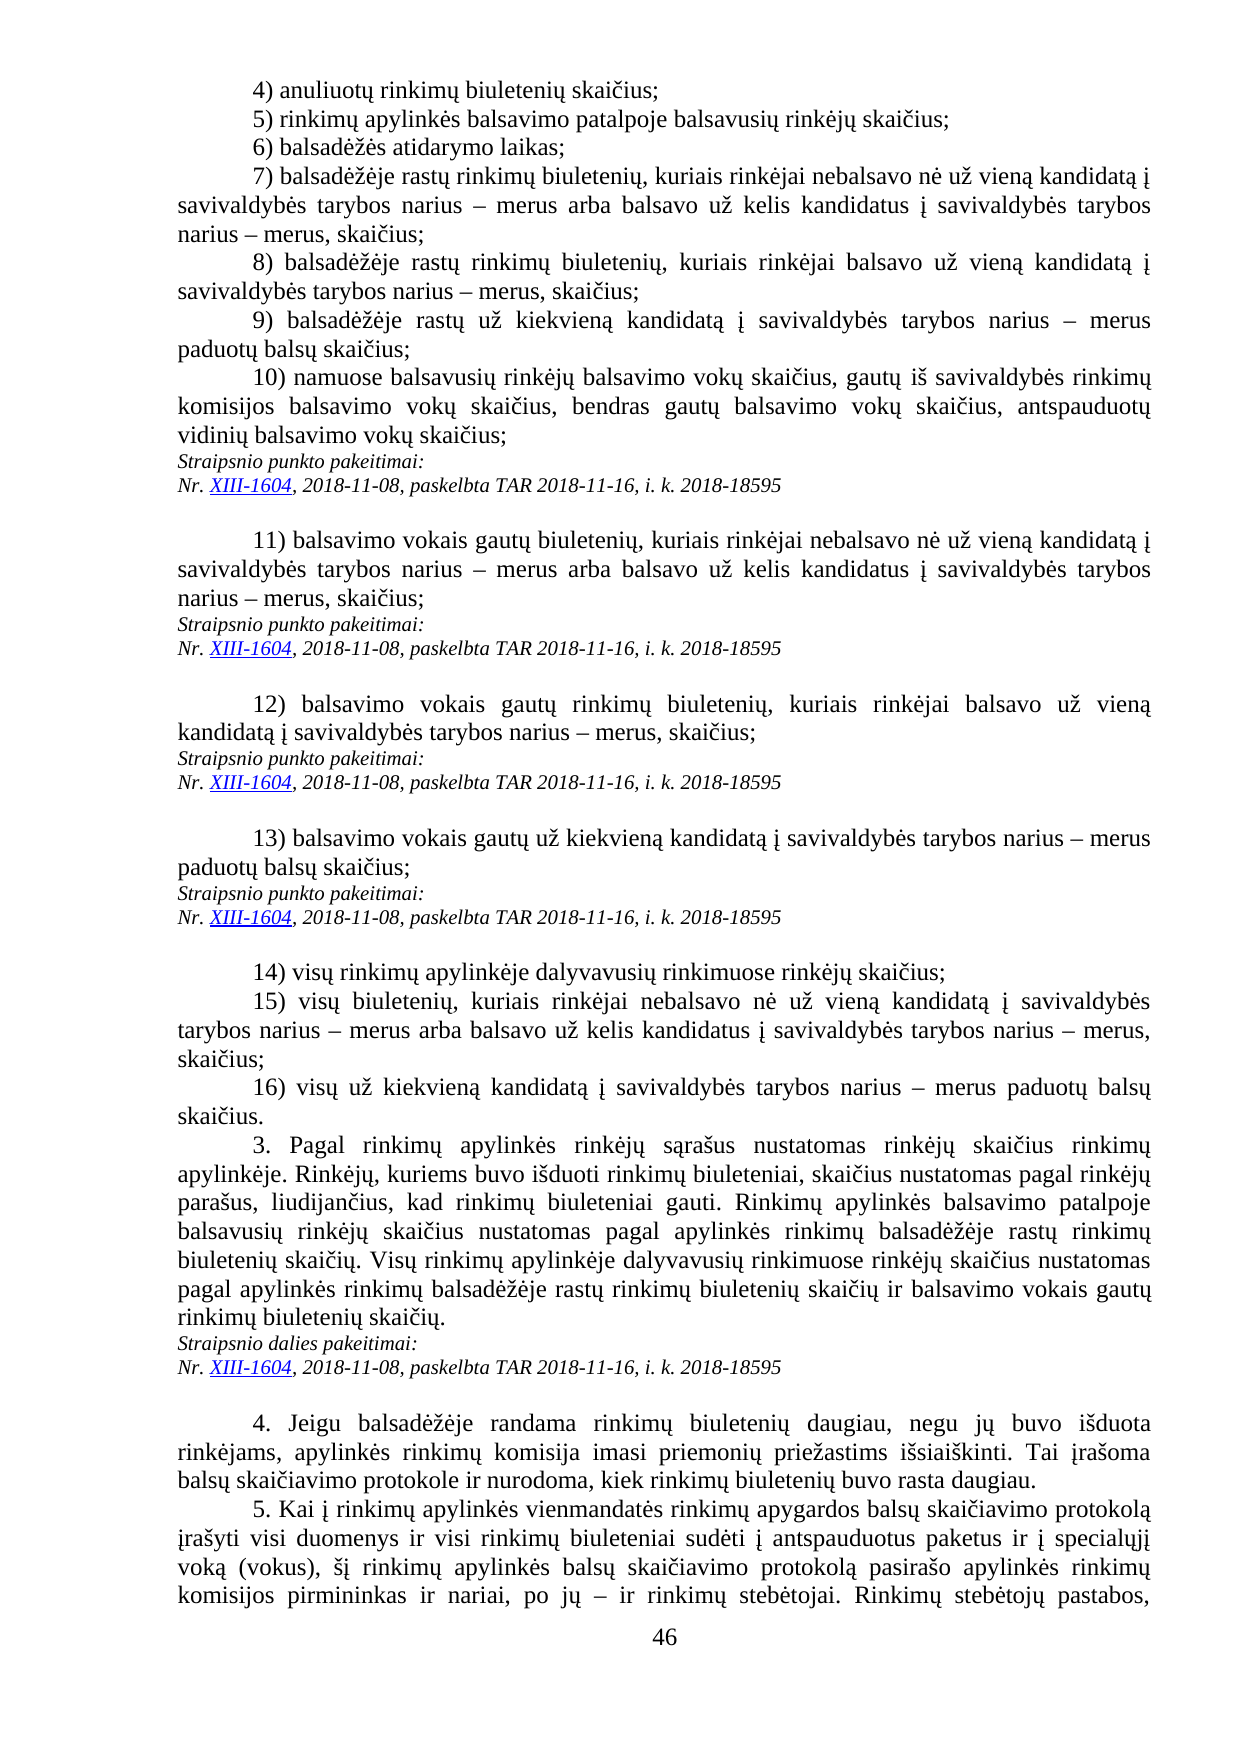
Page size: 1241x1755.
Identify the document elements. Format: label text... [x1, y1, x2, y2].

text Straipsnio punkto pakeitimai: [177, 746, 1152, 770]
text 13) balsavimo vokais gautų už kiekvieną kandidatą į savivaldybės tarybos narius – merus paduotų balsų skaičius; [177, 823, 1152, 881]
text Nr. XIII-1604, 2018-11-08, paskelbta TAR 2018-11-16, i. k. 2018-18595 [177, 770, 1152, 794]
text 14) visų rinkimų apylinkėje dalyvavusių rinkimuose rinkėjų skaičius; [177, 957, 1152, 986]
text Nr. XIII-1604, 2018-11-08, paskelbta TAR 2018-11-16, i. k. 2018-18595 [177, 905, 1152, 929]
text 7) balsadėžėje rastų rinkimų biuletenių, kuriais rinkėjai nebalsavo nė už vieną kandidatą į savivaldybės tarybos narius – merus arba balsavo už kelis kandidatus į savivaldybės tarybos narius – merus, skaičius; [177, 161, 1152, 247]
text 11) balsavimo vokais gautų biuletenių, kuriais rinkėjai nebalsavo nė už vieną kandidatą į savivaldybės tarybos narius – merus arba balsavo už kelis kandidatus į savivaldybės tarybos narius – merus, skaičius; [177, 526, 1152, 612]
text 16) visų už kiekvieną kandidatą į savivaldybės tarybos narius – merus paduotų balsų skaičius. [177, 1072, 1152, 1130]
text 8) balsadėžėje rastų rinkimų biuletenių, kuriais rinkėjai balsavo už vieną kandidatą į savivaldybės tarybos narius – merus, skaičius; [177, 247, 1152, 305]
text Straipsnio punkto pakeitimai: [177, 881, 1152, 905]
text 4) anuliuotų rinkimų biuletenių skaičius; [177, 75, 1152, 104]
text 4. Jeigu balsadėžėje randama rinkimų biuletenių daugiau, negu jų buvo išduota rinkėjams, apylinkės rinkimų komisija imasi priemonių priežastims išsiaiškinti. Tai įrašoma balsų skaičiavimo protokole ir nurodoma, kiek rinkimų biuletenių buvo rasta daugiau. [177, 1408, 1152, 1494]
text 9) balsadėžėje rastų už kiekvieną kandidatą į savivaldybės tarybos narius – merus paduotų balsų skaičius; [177, 305, 1152, 362]
text Nr. XIII-1604, 2018-11-08, paskelbta TAR 2018-11-16, i. k. 2018-18595 [177, 473, 1152, 497]
text 12) balsavimo vokais gautų rinkimų biuletenių, kuriais rinkėjai balsavo už vieną kandidatą į savivaldybės tarybos narius – merus, skaičius; [177, 689, 1152, 746]
text Straipsnio punkto pakeitimai: [177, 612, 1152, 636]
text Nr. XIII-1604, 2018-11-08, paskelbta TAR 2018-11-16, i. k. 2018-18595 [177, 636, 1152, 660]
text 3. Pagal rinkimų apylinkės rinkėjų sąrašus nustatomas rinkėjų skaičius rinkimų apylinkėje. Rinkėjų, kuriems buvo išduoti rinkimų biuleteniai, skaičius nustatomas pagal rinkėjų parašus, liudijančius, kad rinkimų biuleteniai gauti. Rinkimų apylinkės balsavimo patalpoje balsavusių rinkėjų skaičius nustatomas pagal apylinkės rinkimų balsadėžėje rastų rinkimų biuletenių skaičių. Visų rinkimų apylinkėje dalyvavusių rinkimuose rinkėjų skaičius nustatomas pagal apylinkės rinkimų balsadėžėje rastų rinkimų biuletenių skaičių ir balsavimo vokais gautų rinkimų biuletenių skaičių. [177, 1130, 1152, 1331]
text Straipsnio punkto pakeitimai: [177, 449, 1152, 473]
text Nr. XIII-1604, 2018-11-08, paskelbta TAR 2018-11-16, i. k. 2018-18595 [177, 1355, 1152, 1379]
text 10) namuose balsavusių rinkėjų balsavimo vokų skaičius, gautų iš savivaldybės rinkimų komisijos balsavimo vokų skaičius, bendras gautų balsavimo vokų skaičius, antspauduotų vidinių balsavimo vokų skaičius; [177, 362, 1152, 449]
text 15) visų biuletenių, kuriais rinkėjai nebalsavo nė už vieną kandidatą į savivaldybės tarybos narius – merus arba balsavo už kelis kandidatus į savivaldybės tarybos narius – merus, skaičius; [177, 986, 1152, 1072]
text Straipsnio dalies pakeitimai: [177, 1331, 1152, 1355]
text 6) balsadėžės atidarymo laikas; [177, 132, 1152, 161]
text 5) rinkimų apylinkės balsavimo patalpoje balsavusių rinkėjų skaičius; [177, 104, 1152, 132]
text 5. Kai į rinkimų apylinkės vienmandatės rinkimų apygardos balsų skaičiavimo protokolą įrašyti visi duomenys ir visi rinkimų biuleteniai sudėti į antspauduotus paketus ir į specialųjį voką (vokus), šį rinkimų apylinkės balsų skaičiavimo protokolą pasirašo apylinkės rinkimų komisijos pirmininkas ir nariai, po jų – ir rinkimų stebėtojai. Rinkimų stebėtojų pastabos, [177, 1494, 1152, 1609]
